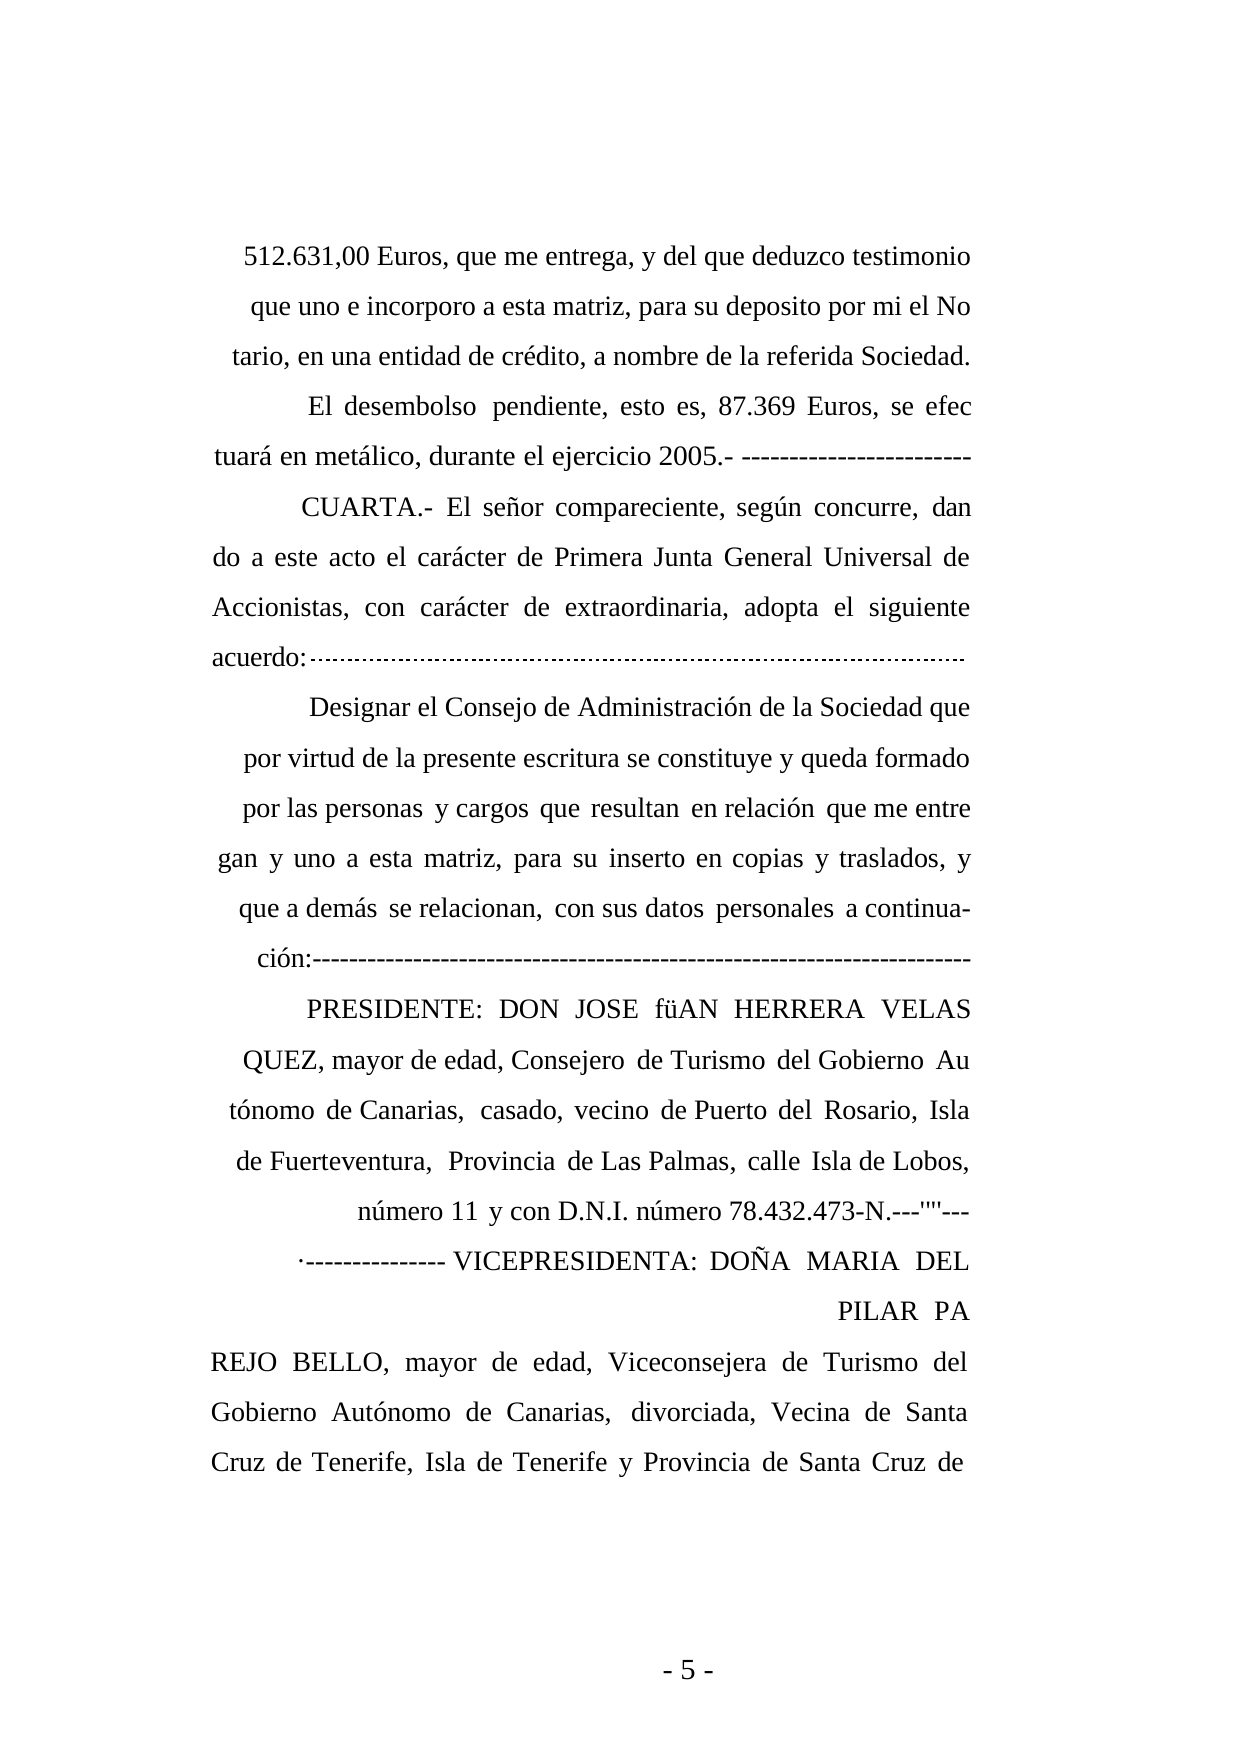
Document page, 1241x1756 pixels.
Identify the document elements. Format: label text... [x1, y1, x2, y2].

text REJO BELLO, mayor de edad, Viceconsejera de Turismo del Gobierno Autónomo de Canarias, divorciada, Vecina de Santa Cruz de Tenerife, Isla de Tenerife y Provincia de Santa Cruz de [210, 1345, 968, 1477]
text do a este acto el carácter de Primera Junta General Universal de Accionistas, con carácter de extraordinaria, adopta el siguiente acuerdo: [212, 540, 972, 673]
text QUEZ, mayor de edad, Consejero de Turismo del Gobierno Au­ tónomo de Canarias, casado, vecino de Puerto del Rosario, Isla de Fuerteventura, Provincia de Las Palmas, calle Isla de Lobos, número 11 y con D.N.I. número 78.432.473-N.---'"'---·--------------- VICEPRESIDENTA: DOÑA MARIA DEL PILAR PA­ [211, 1043, 970, 1327]
text tuará en metálico, durante el ejercicio 2005.- ------------------------ CUARTA.- El señor compareciente, según concurre, dan­ [212, 439, 971, 522]
text Designar el Consejo de Administración de la Sociedad que por virtud de la presente escritura se constituye y queda formado por las personas y cargos que resultan en relación que me entre­ gan y uno a esta matriz, para su inserto en copias y traslados, y que a demás se relacionan, con sus datos personales a continua- ción:------------------------------------------------------------------------ PRESIDENTE: DON JOSE füAN HERRERA VELAS­ [212, 690, 971, 1024]
text 512.631,00 Euros, que me entrega, y del que deduzco testimonio que uno e incorporo a esta matriz, para su deposito por mi el No­ tario, en una entidad de crédito, a nombre de la referida Sociedad. El desembolso pendiente, esto es, 87.369 Euros, se efec­ [213, 238, 972, 422]
